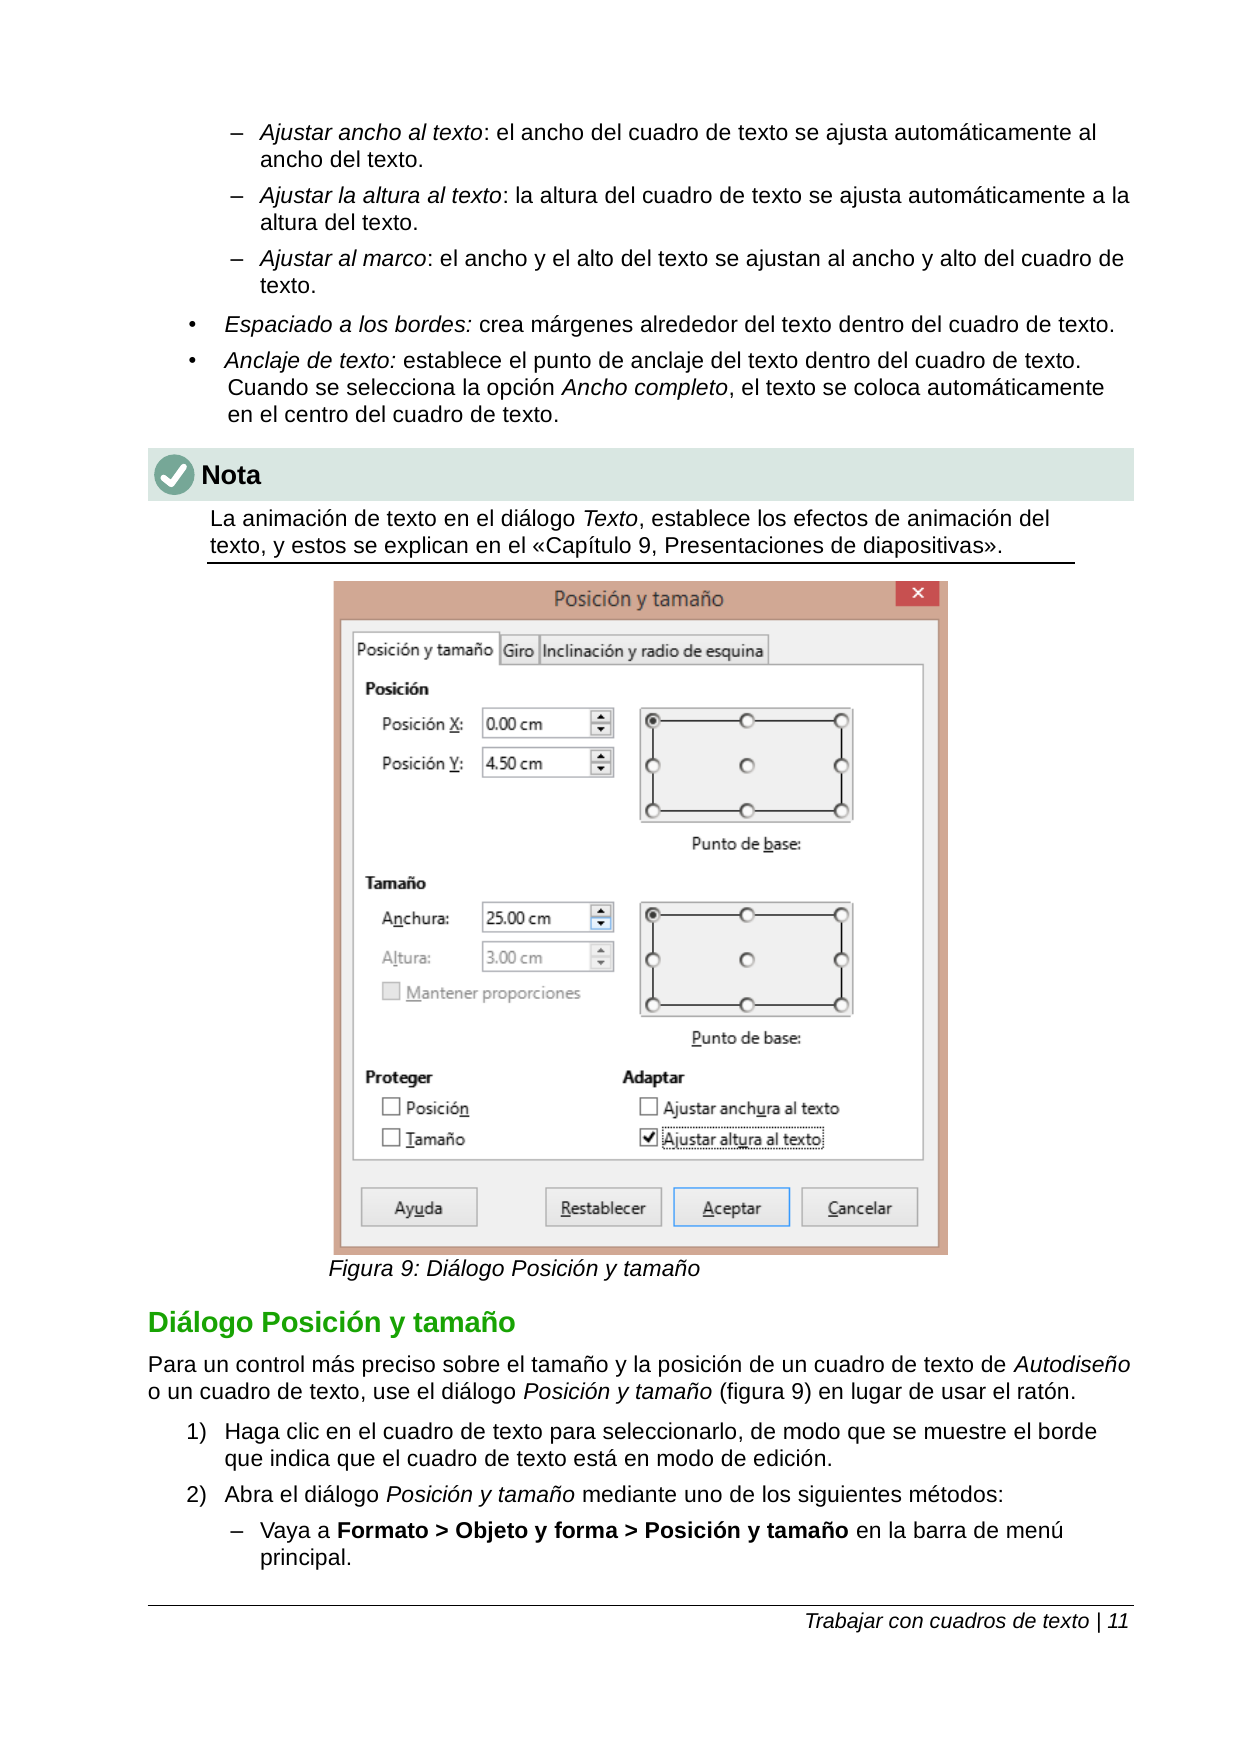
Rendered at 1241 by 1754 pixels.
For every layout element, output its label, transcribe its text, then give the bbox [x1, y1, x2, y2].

list Abra el diálogo Posición y tamaño mediante uno de los siguientes métodos: [207, 1480, 1134, 1507]
subtitle Nota [148, 448, 1134, 501]
list Espaciado a los bordes: crea márgenes alrededor del texto dentro del cuadro de texto. [185, 307, 1134, 337]
subtitle Diálogo Posición y tamaño [148, 1305, 1134, 1339]
text Figura 9: Diálogo Posición y tamaño [328, 581, 953, 1282]
list Ajustar al marco: el ancho y el alto del texto se ajustan al ancho y alto del cuadro de texto. [230, 244, 1134, 298]
list Ajustar ancho al texto: el ancho del cuadro de texto se ajusta automáticamente al ancho del texto. [230, 118, 1134, 172]
picture [333, 581, 948, 1255]
list Anclaje de texto: establece el punto de anclaje del texto dentro del cuadro de texto. Cuando se selecciona la opción Ancho completo, el texto se coloca automáticamente en el centro del cuadro de texto. [185, 343, 1134, 430]
text Para un control más preciso sobre el tamaño y la posición de un cuadro de texto de Autodiseño o un cuadro de texto, use el diálogo Posición y tamaño (figura 9) en lugar de usar el ratón. [148, 1351, 1134, 1405]
list Ajustar la altura al texto: la altura del cuadro de texto se ajusta automáticamente a la altura del texto. [230, 181, 1134, 235]
list Haga clic en el cuadro de texto para seleccionarlo, de modo que se muestre el borde que indica que el cuadro de texto está en modo de edición. [207, 1417, 1134, 1471]
text La animación de texto en el diálogo Texto, establece los efectos de animación del texto, y estos se explican en el «Capítulo 9, Presentaciones de diapositivas». [207, 501, 1075, 562]
list Vaya a Formato > Objeto y forma > Posición y tamaño en la barra de menú principal. [230, 1516, 1134, 1570]
